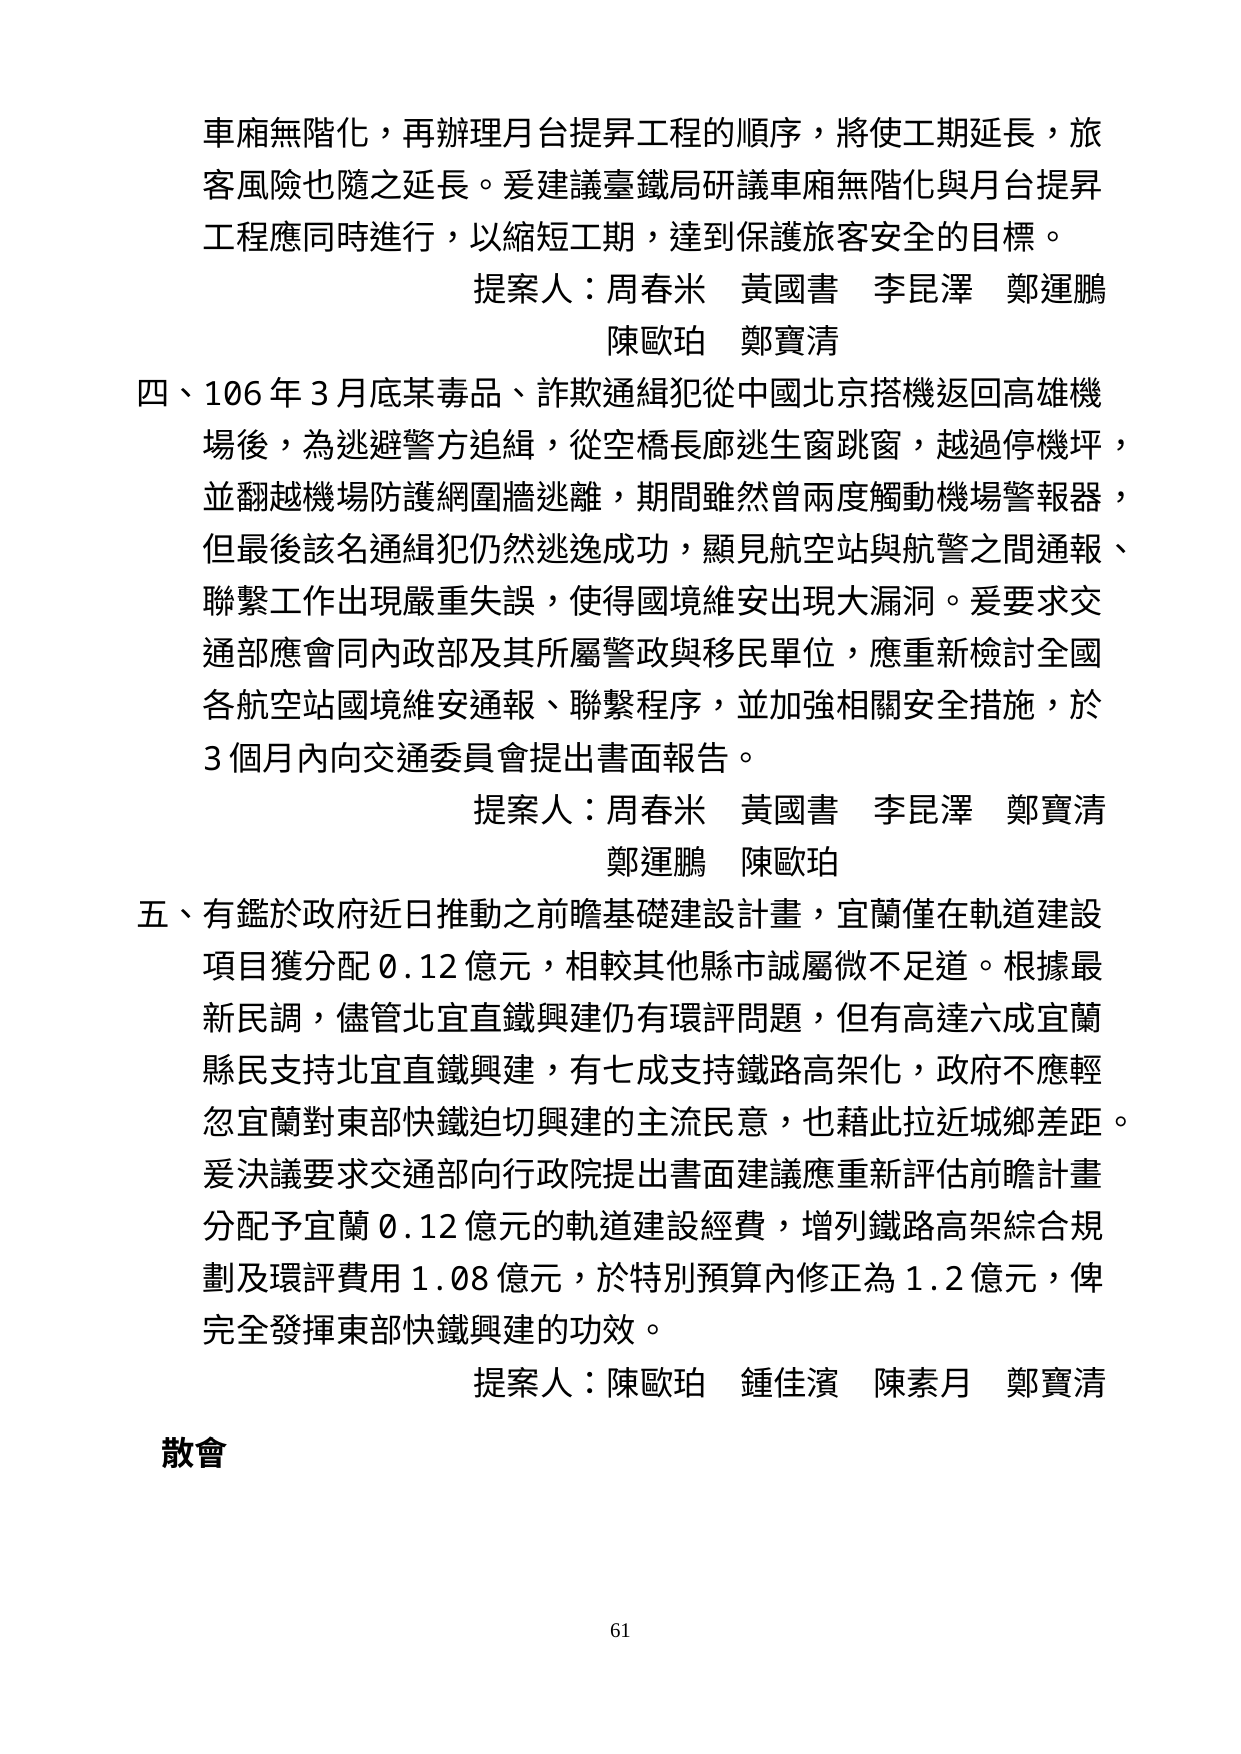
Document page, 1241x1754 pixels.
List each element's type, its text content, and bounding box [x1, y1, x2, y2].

text 提案人：周春米 黃國書 李昆澤 鄭運鵬 陳歐珀 鄭寶清 [473, 259, 1117, 364]
text 三、臺鐵局「鐵路行車安全改善六年計畫（104至109年）」中，規劃辦理月台提昇工程與車廂無階化，以期解決旅客因車廂階梯與月台之間高低差而受傷的問題。惟，臺鐵局係採取先進行車廂無階化，再辦理月台提昇工程的順序，將使工期延長，旅客風險也隨之延長。爰建議臺鐵局研議車廂無階化與月台提昇工程應同時進行，以縮短工期，達到保護旅客安全的目標。 [136, 103, 1104, 259]
text 四、106年3月底某毒品、詐欺通緝犯從中國北京搭機返回高雄機場後，為逃避警方追緝，從空橋長廊逃生窗跳窗，越過停機坪，並翻越機場防護網圍牆逃離，期間雖然曾兩度觸動機場警報器，但最後該名通緝犯仍然逃逸成功，顯見航空站與航警之間通報、聯繫工作出現嚴重失誤，使得國境維安出現大漏洞。爰要求交通部應會同內政部及其所屬警政與移民單位，應重新檢討全國各航空站國境維安通報、聯繫程序，並加強相關安全措施，於3個月內向交通委員會提出書面報告。 [136, 364, 1104, 780]
text 五、有鑑於政府近日推動之前瞻基礎建設計畫，宜蘭僅在軌道建設項目獲分配0.12億元，相較其他縣市誠屬微不足道。根據最新民調，儘管北宜直鐵興建仍有環評問題，但有高達六成宜蘭縣民支持北宜直鐵興建，有七成支持鐵路高架化，政府不應輕忽宜蘭對東部快鐵迫切興建的主流民意，也藉此拉近城鄉差距。爰決議要求交通部向行政院提出書面建議應重新評估前瞻計畫分配予宜蘭0.12億元的軌道建設經費，增列鐵路高架綜合規劃及環評費用1.08億元，於特別預算內修正為1.2億元，俾完全發揮東部快鐵興建的功效。 [136, 884, 1104, 1353]
text 提案人：陳歐珀 鍾佳濱 陳素月 鄭寶清 [473, 1353, 1117, 1405]
text 散會 [161, 1424, 1104, 1476]
text 提案人：周春米 黃國書 李昆澤 鄭寶清 鄭運鵬 陳歐珀 [473, 780, 1117, 884]
